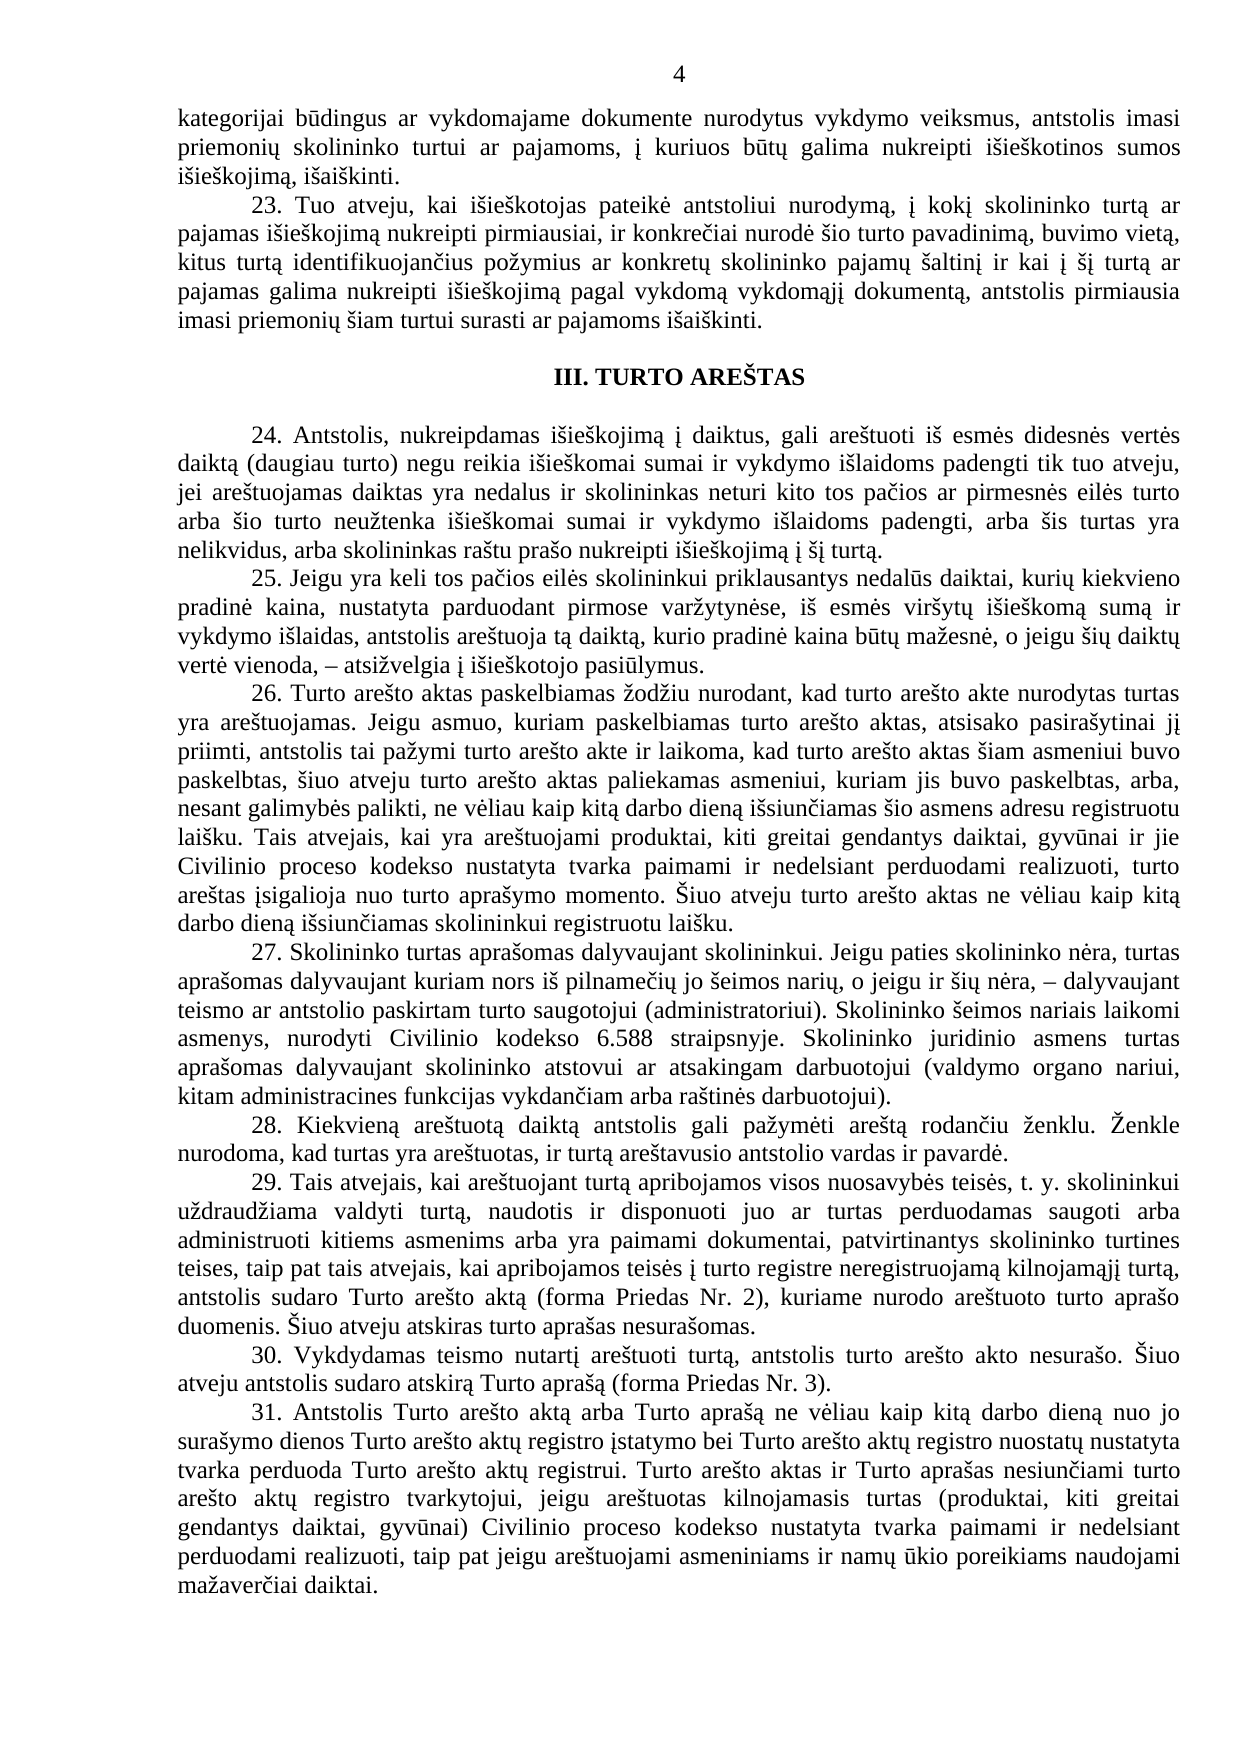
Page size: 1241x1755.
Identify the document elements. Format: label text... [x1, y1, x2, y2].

text III. TURTO AREŠTAS [177, 362, 1181, 391]
text 29. Tais atvejais, kai areštuojant turtą apribojamos visos nuosavybės teisės, t. y. skolininkui uždraudžiama valdyti turtą, naudotis ir disponuoti juo ar turtas perduodamas saugoti arba administruoti kitiems asmenims arba yra paimami dokumentai, patvirtinantys skolininko turtines teises, taip pat tais atvejais, kai apribojamos teisės į turto registre neregistruojamą kilnojamąjį turtą, antstolis sudaro Turto arešto aktą (forma Priedas Nr. 2), kuriame nurodo areštuoto turto aprašo duomenis. Šiuo atveju atskiras turto aprašas nesurašomas. [177, 1167, 1181, 1340]
text kategorijai būdingus ar vykdomajame dokumente nurodytus vykdymo veiksmus, antstolis imasi priemonių skolininko turtui ar pajamoms, į kuriuos būtų galima nukreipti išieškotinos sumos išieškojimą, išaiškinti. [177, 103, 1181, 190]
text 31. Antstolis Turto arešto aktą arba Turto aprašą ne vėliau kaip kitą darbo dieną nuo jo surašymo dienos Turto arešto aktų registro įstatymo bei Turto arešto aktų registro nuostatų nustatyta tvarka perduoda Turto arešto aktų registrui. Turto arešto aktas ir Turto aprašas nesiunčiami turto arešto aktų registro tvarkytojui, jeigu areštuotas kilnojamasis turtas (produktai, kiti greitai gendantys daiktai, gyvūnai) Civilinio proceso kodekso nustatyta tvarka paimami ir nedelsiant perduodami realizuoti, taip pat jeigu areštuojami asmeniniams ir namų ūkio poreikiams naudojami mažaverčiai daiktai. [177, 1397, 1181, 1598]
text 27. Skolininko turtas aprašomas dalyvaujant skolininkui. Jeigu paties skolininko nėra, turtas aprašomas dalyvaujant kuriam nors iš pilnamečių jo šeimos narių, o jeigu ir šių nėra, – dalyvaujant teismo ar antstolio paskirtam turto saugotojui (administratoriui). Skolininko šeimos nariais laikomi asmenys, nurodyti Civilinio kodekso 6.588 straipsnyje. Skolininko juridinio asmens turtas aprašomas dalyvaujant skolininko atstovui ar atsakingam darbuotojui (valdymo organo nariui, kitam administracines funkcijas vykdančiam arba raštinės darbuotojui). [177, 937, 1181, 1110]
text 30. Vykdydamas teismo nutartį areštuoti turtą, antstolis turto arešto akto nesurašo. Šiuo atveju antstolis sudaro atskirą Turto aprašą (forma Priedas Nr. 3). [177, 1340, 1181, 1397]
text 26. Turto arešto aktas paskelbiamas žodžiu nurodant, kad turto arešto akte nurodytas turtas yra areštuojamas. Jeigu asmuo, kuriam paskelbiamas turto arešto aktas, atsisako pasirašytinai jį priimti, antstolis tai pažymi turto arešto akte ir laikoma, kad turto arešto aktas šiam asmeniui buvo paskelbtas, šiuo atveju turto arešto aktas paliekamas asmeniui, kuriam jis buvo paskelbtas, arba, nesant galimybės palikti, ne vėliau kaip kitą darbo dieną išsiunčiamas šio asmens adresu registruotu laišku. Tais atvejais, kai yra areštuojami produktai, kiti greitai gendantys daiktai, gyvūnai ir jie Civilinio proceso kodekso nustatyta tvarka paimami ir nedelsiant perduodami realizuoti, turto areštas įsigalioja nuo turto aprašymo momento. Šiuo atveju turto arešto aktas ne vėliau kaip kitą darbo dieną išsiunčiamas skolininkui registruotu laišku. [177, 678, 1181, 937]
text 23. Tuo atveju, kai išieškotojas pateikė antstoliui nurodymą, į kokį skolininko turtą ar pajamas išieškojimą nukreipti pirmiausiai, ir konkrečiai nurodė šio turto pavadinimą, buvimo vietą, kitus turtą identifikuojančius požymius ar konkretų skolininko pajamų šaltinį ir kai į šį turtą ar pajamas galima nukreipti išieškojimą pagal vykdomą vykdomąjį dokumentą, antstolis pirmiausia imasi priemonių šiam turtui surasti ar pajamoms išaiškinti. [177, 190, 1181, 333]
text 25. Jeigu yra keli tos pačios eilės skolininkui priklausantys nedalūs daiktai, kurių kiekvieno pradinė kaina, nustatyta parduodant pirmose varžytynėse, iš esmės viršytų išieškomą sumą ir vykdymo išlaidas, antstolis areštuoja tą daiktą, kurio pradinė kaina būtų mažesnė, o jeigu šių daiktų vertė vienoda, – atsižvelgia į išieškotojo pasiūlymus. [177, 563, 1181, 678]
text 24. Antstolis, nukreipdamas išieškojimą į daiktus, gali areštuoti iš esmės didesnės vertės daiktą (daugiau turto) negu reikia išieškomai sumai ir vykdymo išlaidoms padengti tik tuo atveju, jei areštuojamas daiktas yra nedalus ir skolininkas neturi kito tos pačios ar pirmesnės eilės turto arba šio turto neužtenka išieškomai sumai ir vykdymo išlaidoms padengti, arba šis turtas yra nelikvidus, arba skolininkas raštu prašo nukreipti išieškojimą į šį turtą. [177, 420, 1181, 563]
text 28. Kiekvieną areštuotą daiktą antstolis gali pažymėti areštą rodančiu ženklu. Ženkle nurodoma, kad turtas yra areštuotas, ir turtą areštavusio antstolio vardas ir pavardė. [177, 1110, 1181, 1167]
